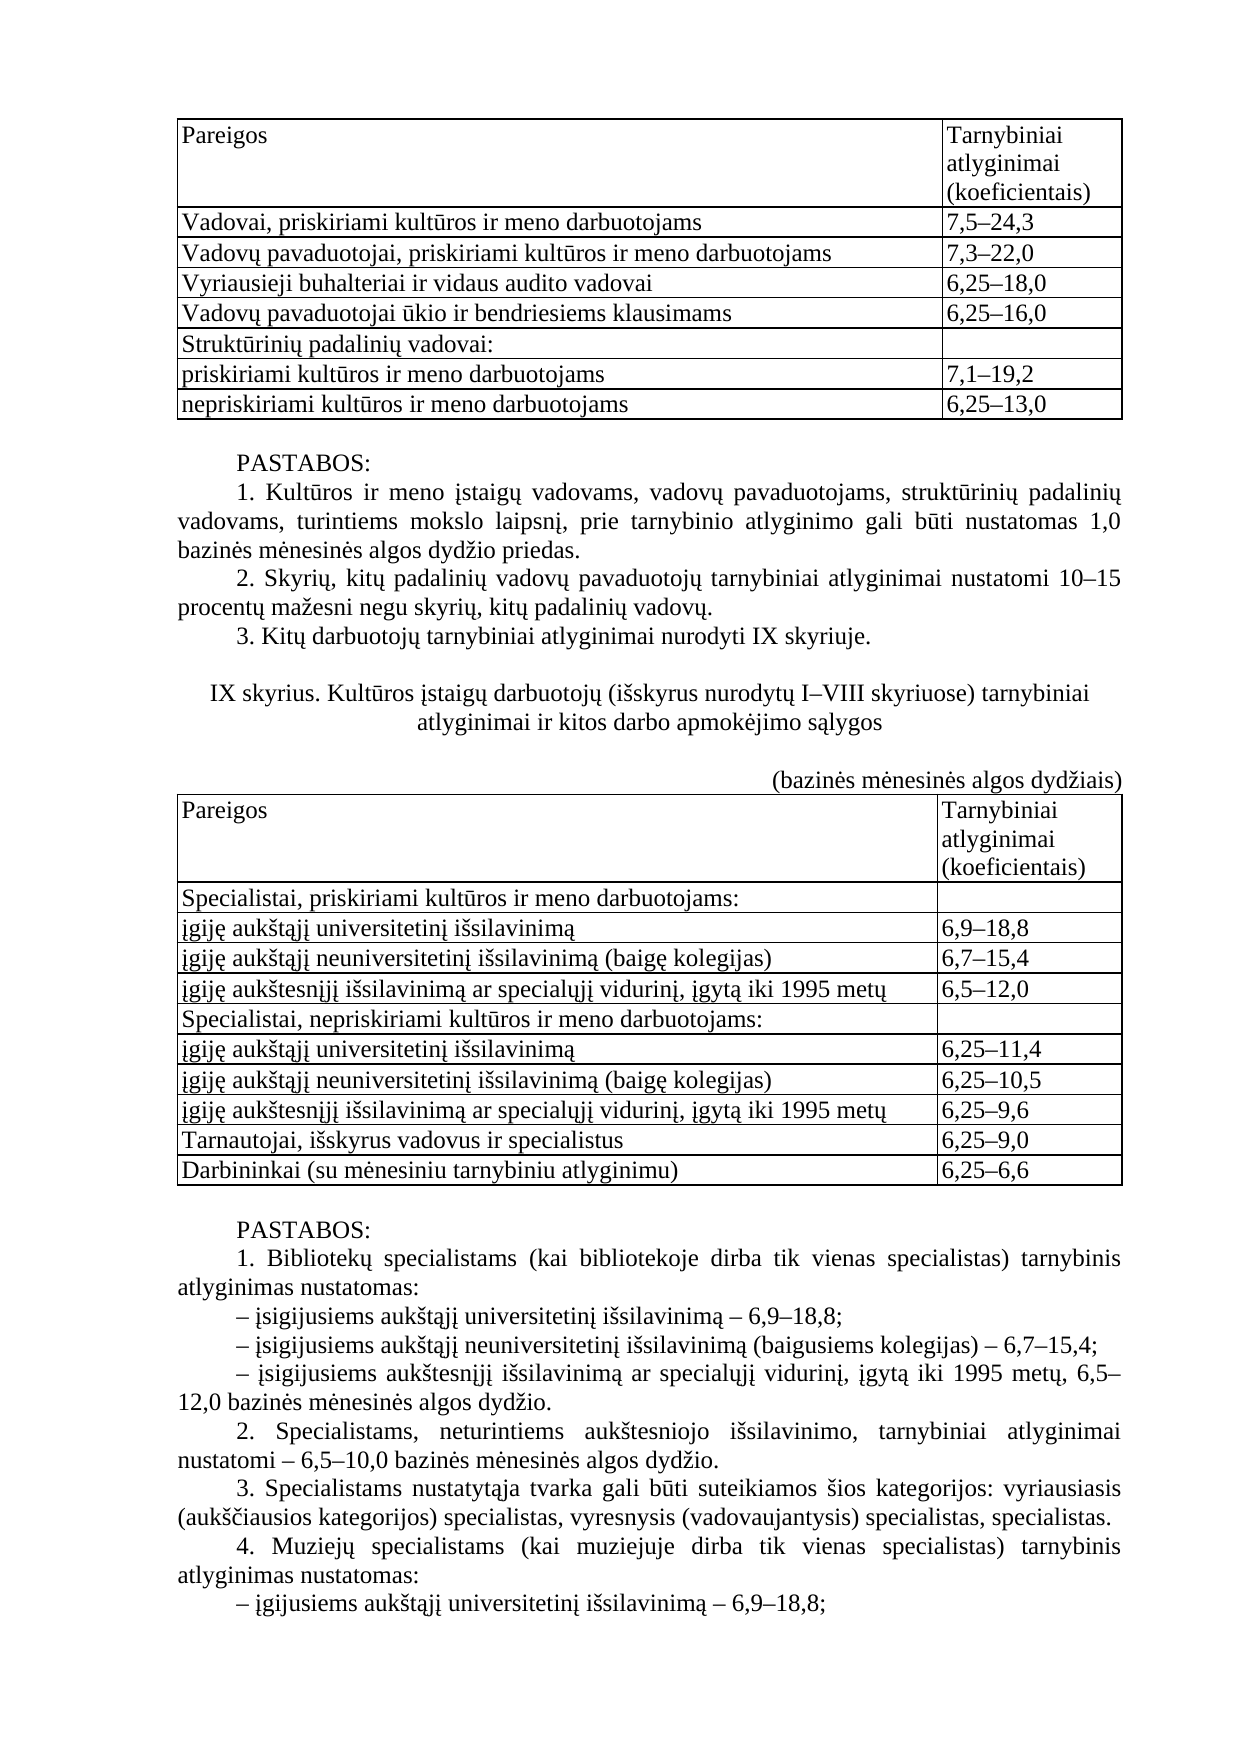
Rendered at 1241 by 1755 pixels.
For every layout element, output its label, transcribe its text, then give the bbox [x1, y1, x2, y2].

table_cell Specialistai, priskiriami kultūros ir meno darbuotojams: [178, 883, 937, 912]
text – įsigijusiems aukštąjį universitetinį išsilavinimą – 6,9–18,8; [177, 1301, 1122, 1330]
text IX skyrius. Kultūros įstaigų darbuotojų (išskyrus nurodytų I–VIII skyriuose) tarnybiniai atlyginimai ir kitos darbo apmokėjimo sąlygos [177, 678, 1122, 736]
table_cell Vadovai, priskiriami kultūros ir meno darbuotojams [178, 208, 942, 236]
table_cell 7,5–24,3 [943, 208, 1121, 236]
table_cell [938, 883, 1121, 912]
table_cell įgiję aukštąjį universitetinį išsilavinimą [178, 913, 937, 942]
table_cell įgiję aukštąjį universitetinį išsilavinimą [178, 1035, 937, 1063]
table_cell 6,25–16,0 [943, 298, 1121, 327]
table_cell Vyriausieji buhalteriai ir vidaus audito vadovai [178, 268, 942, 297]
table_cell Specialistai, nepriskiriami kultūros ir meno darbuotojams: [178, 1004, 937, 1033]
text (bazinės mėnesinės algos dydžiais) [177, 765, 1122, 793]
table_cell [938, 1004, 1121, 1033]
table_cell Struktūrinių padalinių vadovai: [178, 329, 942, 357]
text PASTABOS: [177, 1215, 1122, 1243]
table_cell Darbininkai (su mėnesiniu tarnybiniu atlyginimu) [178, 1156, 937, 1184]
table_cell įgiję aukštąjį neuniversitetinį išsilavinimą (baigę kolegijas) [178, 1065, 937, 1093]
table_cell Vadovų pavaduotojai ūkio ir bendriesiems klausimams [178, 298, 942, 327]
table_header Pareigos [178, 795, 937, 881]
table_cell 6,25–9,6 [938, 1095, 1121, 1124]
table_cell nepriskiriami kultūros ir meno darbuotojams [178, 390, 942, 418]
table_cell 7,1–19,2 [943, 359, 1121, 388]
table_cell 6,25–13,0 [943, 390, 1121, 418]
table_cell 6,9–18,8 [938, 913, 1121, 942]
text – įgijusiems aukštąjį universitetinį išsilavinimą – 6,9–18,8; [177, 1588, 1122, 1617]
table_cell Tarnautojai, išskyrus vadovus ir specialistus [178, 1125, 937, 1154]
text 2. Specialistams, neturintiems aukštesniojo išsilavinimo, tarnybiniai atlyginimai nustatomi – 6,5–10,0 bazinės mėnesinės algos dydžio. [177, 1416, 1122, 1473]
table_cell 6,25–11,4 [938, 1035, 1121, 1063]
table_cell įgiję aukštesnįjį išsilavinimą ar specialųjį vidurinį, įgytą iki 1995 metų [178, 974, 937, 1002]
table_header Pareigos [178, 120, 942, 206]
table_cell priskiriami kultūros ir meno darbuotojams [178, 359, 942, 388]
table_cell įgiję aukštąjį neuniversitetinį išsilavinimą (baigę kolegijas) [178, 943, 937, 972]
table_cell 7,3–22,0 [943, 238, 1121, 267]
table_cell 6,7–15,4 [938, 943, 1121, 972]
table_header Tarnybiniai atlyginimai (koeficientais) [938, 795, 1121, 881]
text PASTABOS: [177, 448, 1122, 477]
text 2. Skyrių, kitų padalinių vadovų pavaduotojų tarnybiniai atlyginimai nustatomi 10–15 procentų mažesni negu skyrių, kitų padalinių vadovų. [177, 563, 1122, 621]
table_cell įgiję aukštesnįjį išsilavinimą ar specialųjį vidurinį, įgytą iki 1995 metų [178, 1095, 937, 1124]
table_cell [943, 329, 1121, 357]
table_cell 6,25–18,0 [943, 268, 1121, 297]
text 3. Kitų darbuotojų tarnybiniai atlyginimai nurodyti IX skyriuje. [177, 621, 1122, 650]
text – įsigijusiems aukštąjį neuniversitetinį išsilavinimą (baigusiems kolegijas) – 6,7–15,4; [177, 1330, 1122, 1358]
table_cell 6,25–9,0 [938, 1125, 1121, 1154]
table_cell 6,25–6,6 [938, 1156, 1121, 1184]
text – įsigijusiems aukštesnįjį išsilavinimą ar specialųjį vidurinį, įgytą iki 1995 metų, 6,5–12,0 bazinės mėnesinės algos dydžio. [177, 1358, 1122, 1416]
text 1. Kultūros ir meno įstaigų vadovams, vadovų pavaduotojams, struktūrinių padalinių vadovams, turintiems mokslo laipsnį, prie tarnybinio atlyginimo gali būti nustatomas 1,0 bazinės mėnesinės algos dydžio priedas. [177, 477, 1122, 563]
text 3. Specialistams nustatytąja tvarka gali būti suteikiamos šios kategorijos: vyriausiasis (aukščiausios kategorijos) specialistas, vyresnysis (vadovaujantysis) specialistas, specialistas. [177, 1473, 1122, 1531]
text 4. Muziejų specialistams (kai muziejuje dirba tik vienas specialistas) tarnybinis atlyginimas nustatomas: [177, 1531, 1122, 1588]
table_cell Vadovų pavaduotojai, priskiriami kultūros ir meno darbuotojams [178, 238, 942, 267]
text 1. Bibliotekų specialistams (kai bibliotekoje dirba tik vienas specialistas) tarnybinis atlyginimas nustatomas: [177, 1243, 1122, 1301]
table_header Tarnybiniai atlyginimai (koeficientais) [943, 120, 1121, 206]
table_cell 6,5–12,0 [938, 974, 1121, 1002]
table_cell 6,25–10,5 [938, 1065, 1121, 1093]
